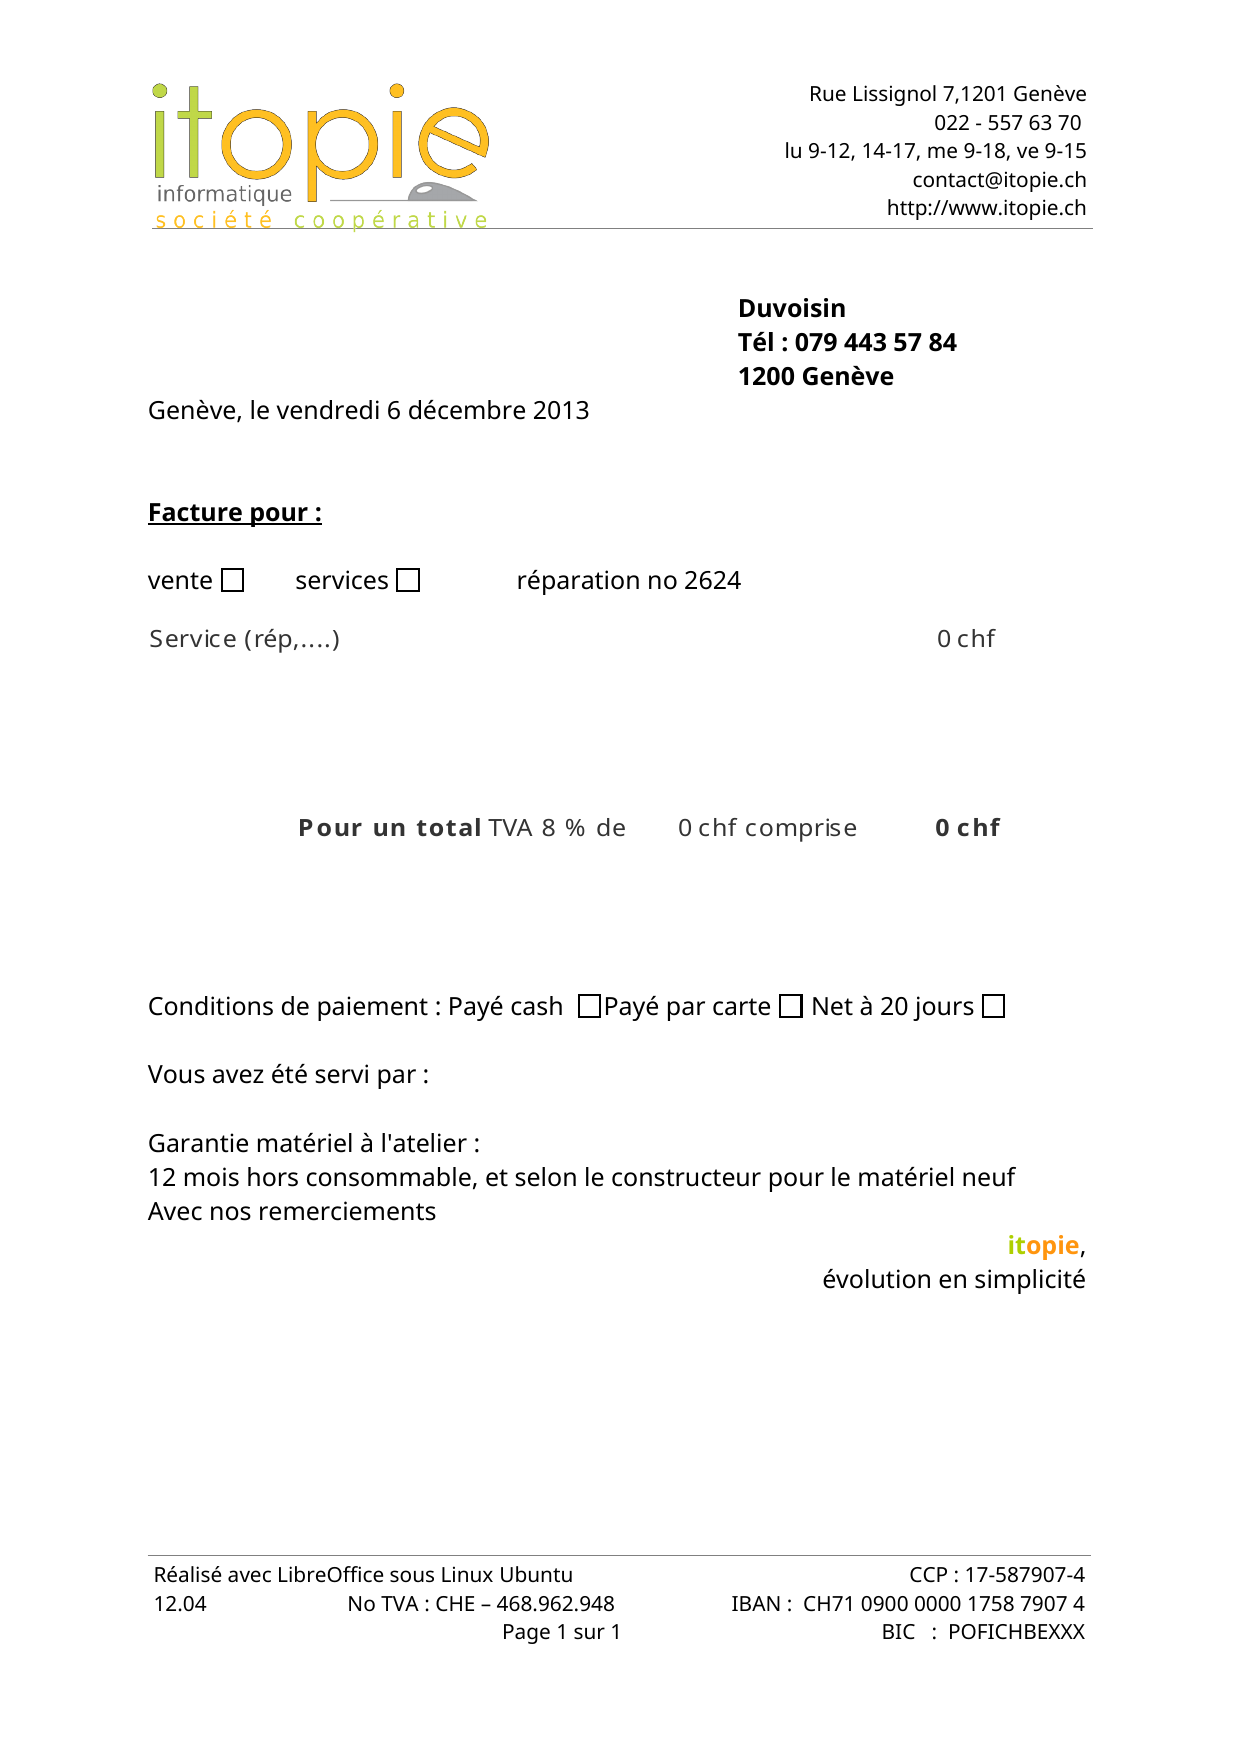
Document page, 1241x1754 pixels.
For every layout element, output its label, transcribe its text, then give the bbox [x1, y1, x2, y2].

picture [138, 72, 500, 244]
text Tél : 079 443 57 84 [148, 324, 1093, 358]
text Genève, le vendredi 6 décembre 2013 [148, 392, 1093, 427]
text Conditions de paiement : Payé cash Payé par carte Net à 20 jours [148, 989, 1093, 1023]
text itopie, [148, 1227, 1093, 1262]
text Avec nos remerciements [148, 1193, 1093, 1227]
text évolution en simplicité [148, 1262, 1093, 1296]
text vente services réparation no 2624 [148, 563, 1093, 597]
text Duvoisin [148, 290, 1093, 324]
text Vous avez été servi par : [148, 1057, 1093, 1091]
text Garantie matériel à l'atelier : [148, 1125, 1093, 1159]
text 12 mois hors consommable, et selon le constructeur pour le matériel neuf [148, 1159, 1093, 1193]
text Facture pour : [148, 495, 1093, 529]
text 1200 Genève [148, 358, 1093, 392]
